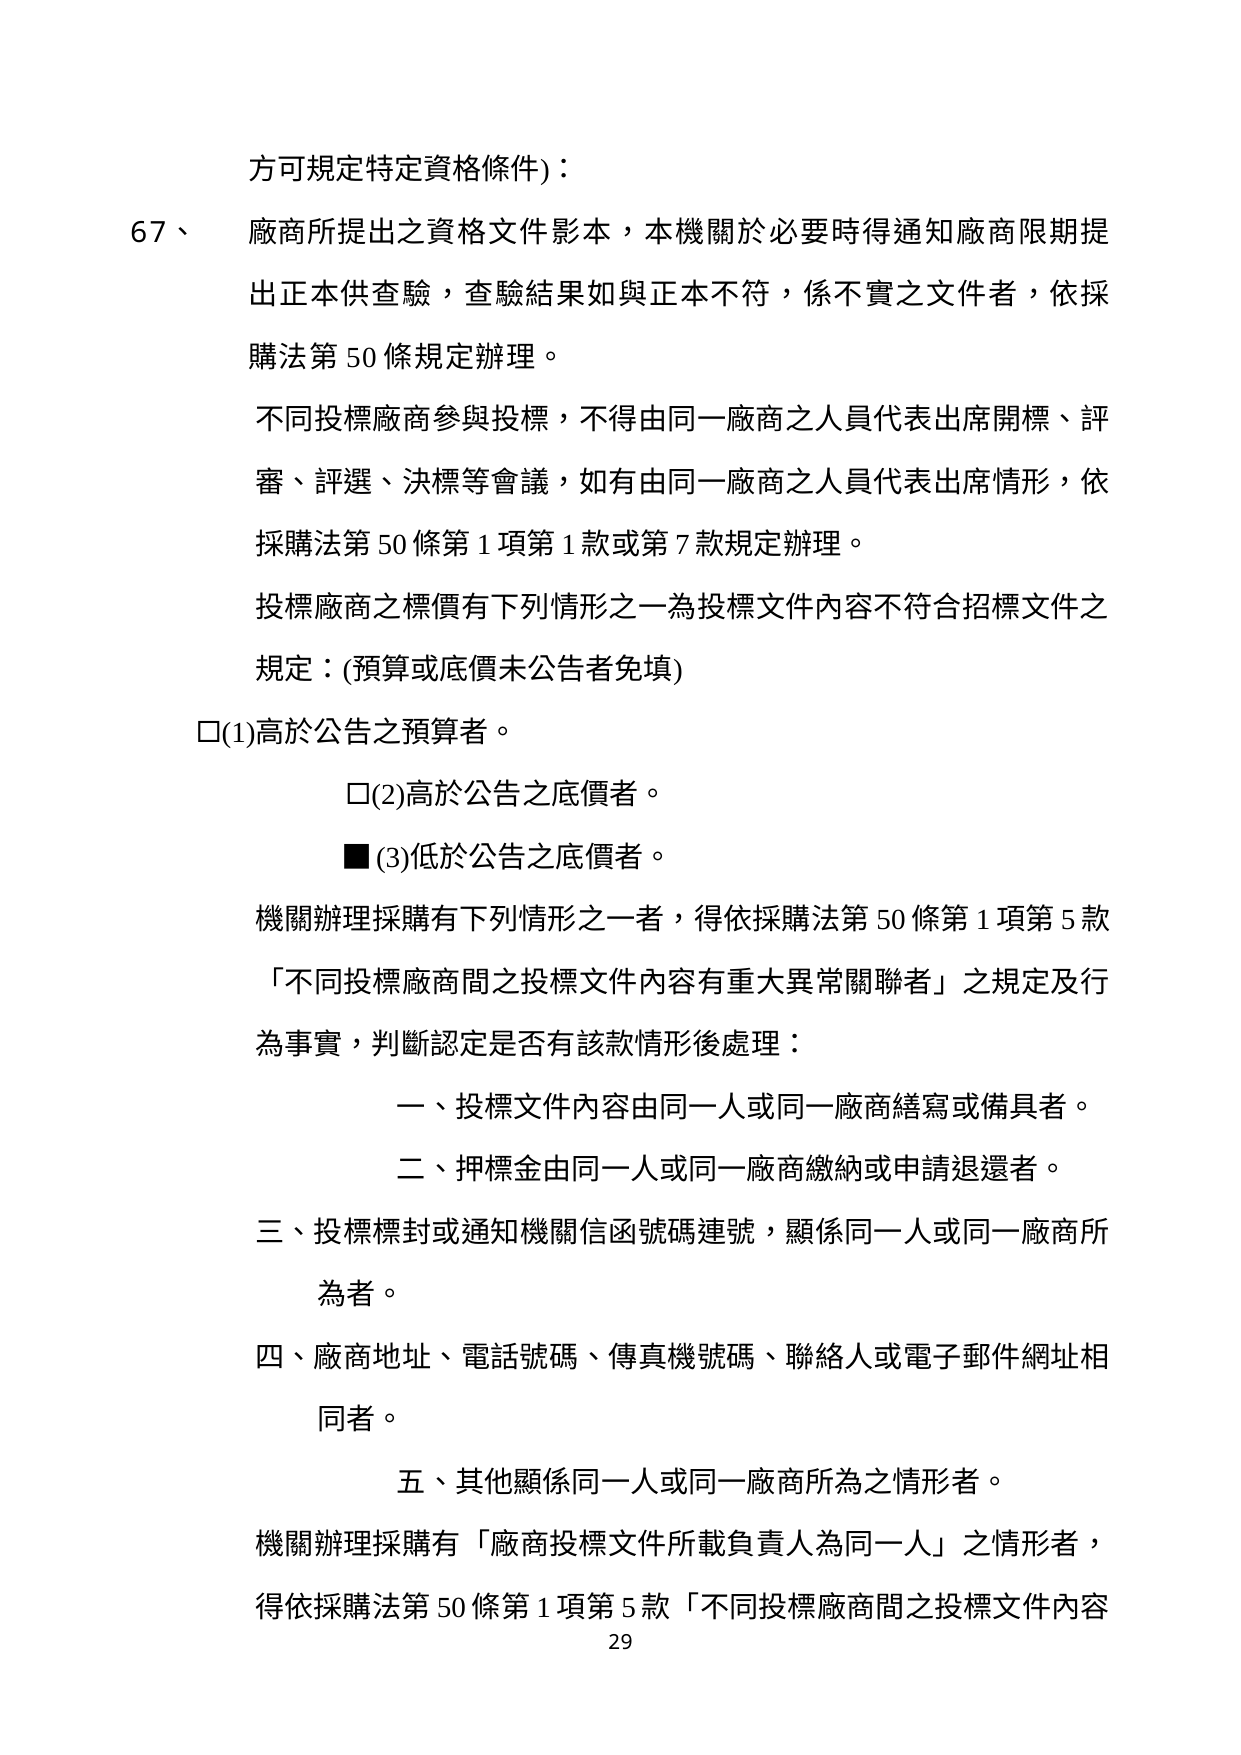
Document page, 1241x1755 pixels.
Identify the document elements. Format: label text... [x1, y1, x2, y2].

text 三、投標標封或通知機關信函號碼連號，顯係同一人或同一廠商所為者。 [255, 1188, 1110, 1313]
text 四、廠商地址、電話號碼、傳真機號碼、聯絡人或電子郵件網址相同者。 [255, 1313, 1110, 1438]
text (3)低於公告之底價者。 [287, 813, 1110, 875]
text 機關辦理採購有下列情形之一者，得依採購法第50條第1項第5款「不同投標廠商間之投標文件內容有重大異常關聯者」之規定及行為事實，判斷認定是否有該款情形後處理： [255, 875, 1110, 1063]
list 廠商所提出之資格文件影本，本機關於必要時得通知廠商限期提出正本供查驗，查驗結果如與正本不符，係不實之文件者，依採購法第50條規定辦理。 [130, 188, 1110, 375]
text 一、投標文件內容由同一人或同一廠商繕寫或備具者。 [397, 1063, 1110, 1125]
list 方可規定特定資格條件)： [130, 125, 1110, 188]
text 二、押標金由同一人或同一廠商繳納或申請退還者。 [397, 1125, 1110, 1188]
text 不同投標廠商參與投標，不得由同一廠商之人員代表出席開標、評審、評選、決標等會議，如有由同一廠商之人員代表出席情形，依採購法第50條第1項第1款或第7款規定辦理。 [255, 375, 1110, 563]
text (1)高於公告之預算者。 [130, 688, 1110, 750]
text 投標廠商之標價有下列情形之一為投標文件內容不符合招標文件之規定：(預算或底價未公告者免填) [255, 563, 1110, 688]
text 機關辦理採購有「廠商投標文件所載負責人為同一人」之情形者，得依採購法第50條第1項第5款「不同投標廠商間之投標文件內容 [255, 1500, 1110, 1625]
text (2)高於公告之底價者。 [287, 750, 1110, 813]
text 五、其他顯係同一人或同一廠商所為之情形者。 [397, 1438, 1110, 1500]
